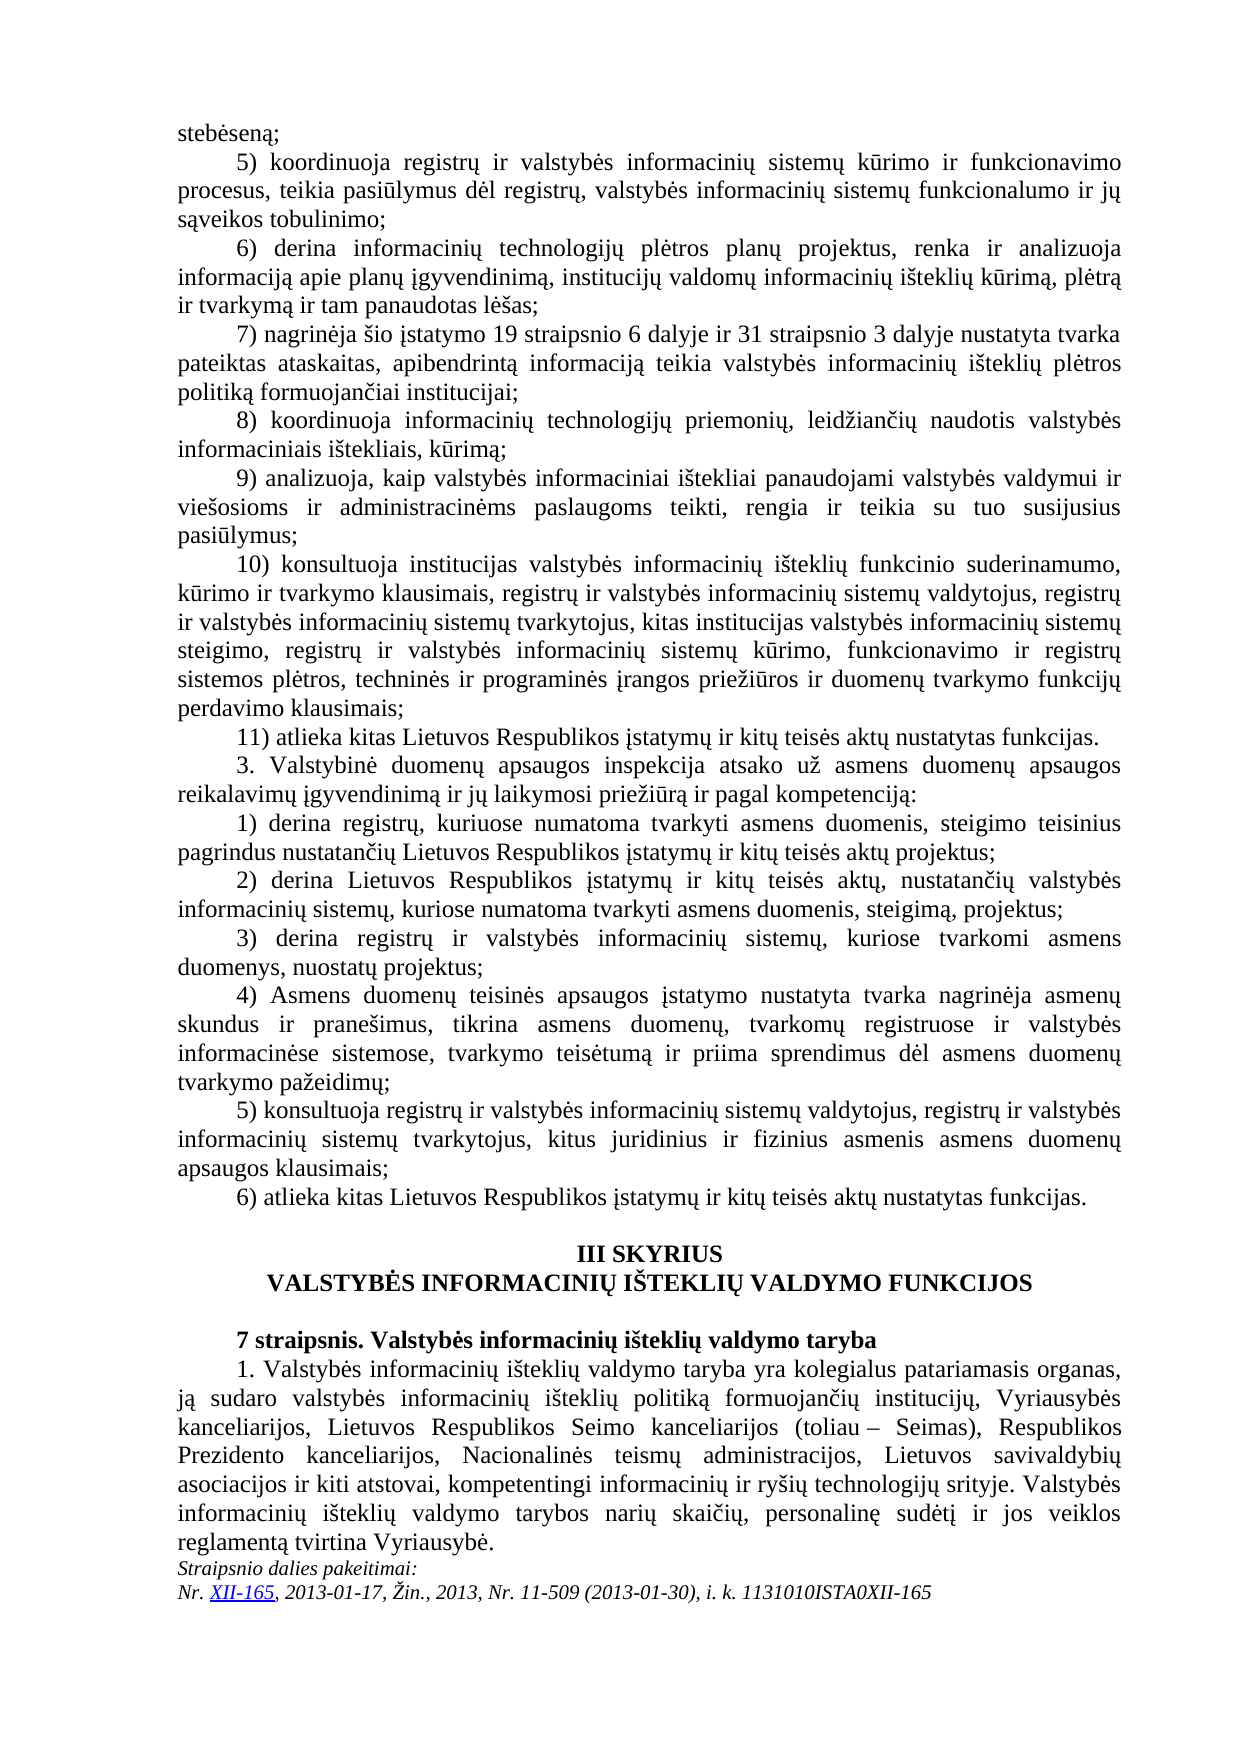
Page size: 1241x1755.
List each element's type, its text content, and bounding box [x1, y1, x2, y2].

text 11) atlieka kitas Lietuvos Respublikos įstatymų ir kitų teisės aktų nustatytas funkcijas. [177, 722, 1122, 751]
text stebėseną; [177, 118, 1122, 147]
text 3. Valstybinė duomenų apsaugos inspekcija atsako už asmens duomenų apsaugos reikalavimų įgyvendinimą ir jų laikymosi priežiūrą ir pagal kompetenciją: [177, 751, 1122, 808]
text 6) atlieka kitas Lietuvos Respublikos įstatymų ir kitų teisės aktų nustatytas funkcijas. [177, 1182, 1122, 1211]
text Straipsnio dalies pakeitimai: [177, 1556, 1122, 1580]
text 10) konsultuoja institucijas valstybės informacinių išteklių funkcinio suderinamumo, kūrimo ir tvarkymo klausimais, registrų ir valstybės informacinių sistemų valdytojus, registrų ir valstybės informacinių sistemų tvarkytojus, kitas institucijas valstybės informacinių sistemų steigimo, registrų ir valstybės informacinių sistemų kūrimo, funkcionavimo ir registrų sistemos plėtros, techninės ir programinės įrangos priežiūros ir duomenų tvarkymo funkcijų perdavimo klausimais; [177, 549, 1122, 722]
text 3) derina registrų ir valstybės informacinių sistemų, kuriose tvarkomi asmens duomenys, nuostatų projektus; [177, 923, 1122, 981]
text 6) derina informacinių technologijų plėtros planų projektus, renka ir analizuoja informaciją apie planų įgyvendinimą, institucijų valdomų informacinių išteklių kūrimą, plėtrą ir tvarkymą ir tam panaudotas lėšas; [177, 233, 1122, 319]
text 9) analizuoja, kaip valstybės informaciniai ištekliai panaudojami valstybės valdymui ir viešosioms ir administracinėms paslaugoms teikti, rengia ir teikia su tuo susijusius pasiūlymus; [177, 463, 1122, 549]
text 2) derina Lietuvos Respublikos įstatymų ir kitų teisės aktų, nustatančių valstybės informacinių sistemų, kuriose numatoma tvarkyti asmens duomenis, steigimą, projektus; [177, 866, 1122, 923]
text 1) derina registrų, kuriuose numatoma tvarkyti asmens duomenis, steigimo teisinius pagrindus nustatančių Lietuvos Respublikos įstatymų ir kitų teisės aktų projektus; [177, 808, 1122, 866]
text 5) koordinuoja registrų ir valstybės informacinių sistemų kūrimo ir funkcionavimo procesus, teikia pasiūlymus dėl registrų, valstybės informacinių sistemų funkcionalumo ir jų sąveikos tobulinimo; [177, 147, 1122, 233]
text 8) koordinuoja informacinių technologijų priemonių, leidžiančių naudotis valstybės informaciniais ištekliais, kūrimą; [177, 406, 1122, 463]
text 5) konsultuoja registrų ir valstybės informacinių sistemų valdytojus, registrų ir valstybės informacinių sistemų tvarkytojus, kitus juridinius ir fizinius asmenis asmens duomenų apsaugos klausimais; [177, 1096, 1122, 1182]
text 7) nagrinėja šio įstatymo 19 straipsnio 6 dalyje ir 31 straipsnio 3 dalyje nustatyta tvarka pateiktas ataskaitas, apibendrintą informaciją teikia valstybės informacinių išteklių plėtros politiką formuojančiai institucijai; [177, 319, 1122, 406]
text 4) Asmens duomenų teisinės apsaugos įstatymo nustatyta tvarka nagrinėja asmenų skundus ir pranešimus, tikrina asmens duomenų, tvarkomų registruose ir valstybės informacinėse sistemose, tvarkymo teisėtumą ir priima sprendimus dėl asmens duomenų tvarkymo pažeidimų; [177, 981, 1122, 1096]
text Nr. XII-165, 2013-01-17, Žin., 2013, Nr. 11-509 (2013-01-30), i. k. 1131010ISTA0XII-165 [177, 1580, 1122, 1604]
text III SKYRIUS [177, 1239, 1122, 1268]
text VALSTYBĖS INFORMACINIŲ IŠTEKLIŲ VALDYMO FUNKCIJOS [177, 1268, 1122, 1297]
text 7 straipsnis. Valstybės informacinių išteklių valdymo taryba [177, 1326, 1122, 1354]
text 1. Valstybės informacinių išteklių valdymo taryba yra kolegialus patariamasis organas, ją sudaro valstybės informacinių išteklių politiką formuojančių institucijų, Vyriausybės kanceliarijos, Lietuvos Respublikos Seimo kanceliarijos (toliau – Seimas), Respublikos Prezidento kanceliarijos, Nacionalinės teismų administracijos, Lietuvos savivaldybių asociacijos ir kiti atstovai, kompetentingi informacinių ir ryšių technologijų srityje. Valstybės informacinių išteklių valdymo tarybos narių skaičių, personalinę sudėtį ir jos veiklos reglamentą tvirtina Vyriausybė. [177, 1354, 1122, 1556]
